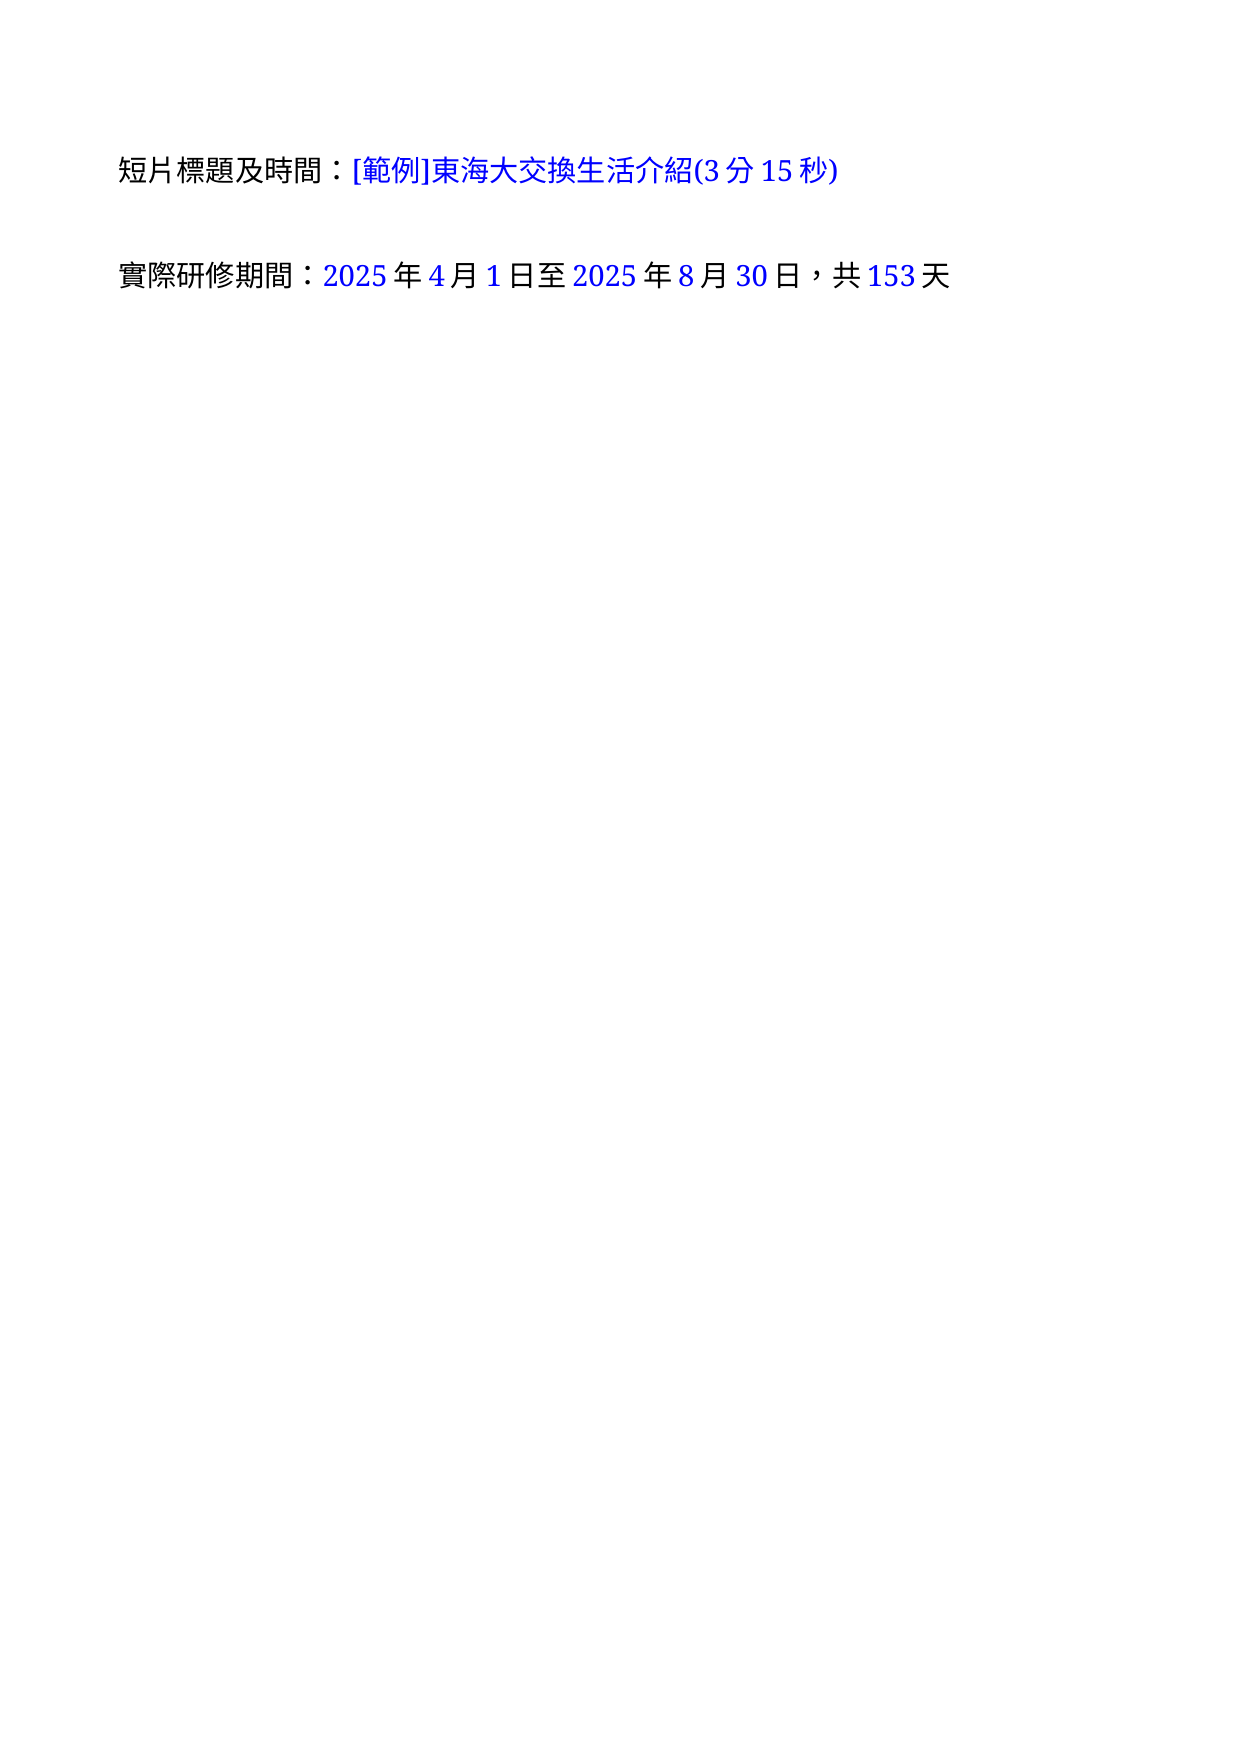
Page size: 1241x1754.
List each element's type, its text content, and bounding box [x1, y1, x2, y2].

text 短片標題及時間：[範例]東海大交換生活介紹(3分15秒) [118, 127, 1122, 189]
text 實際研修期間：2025年4月1日至2025年8月30日，共153天 [118, 232, 1122, 294]
